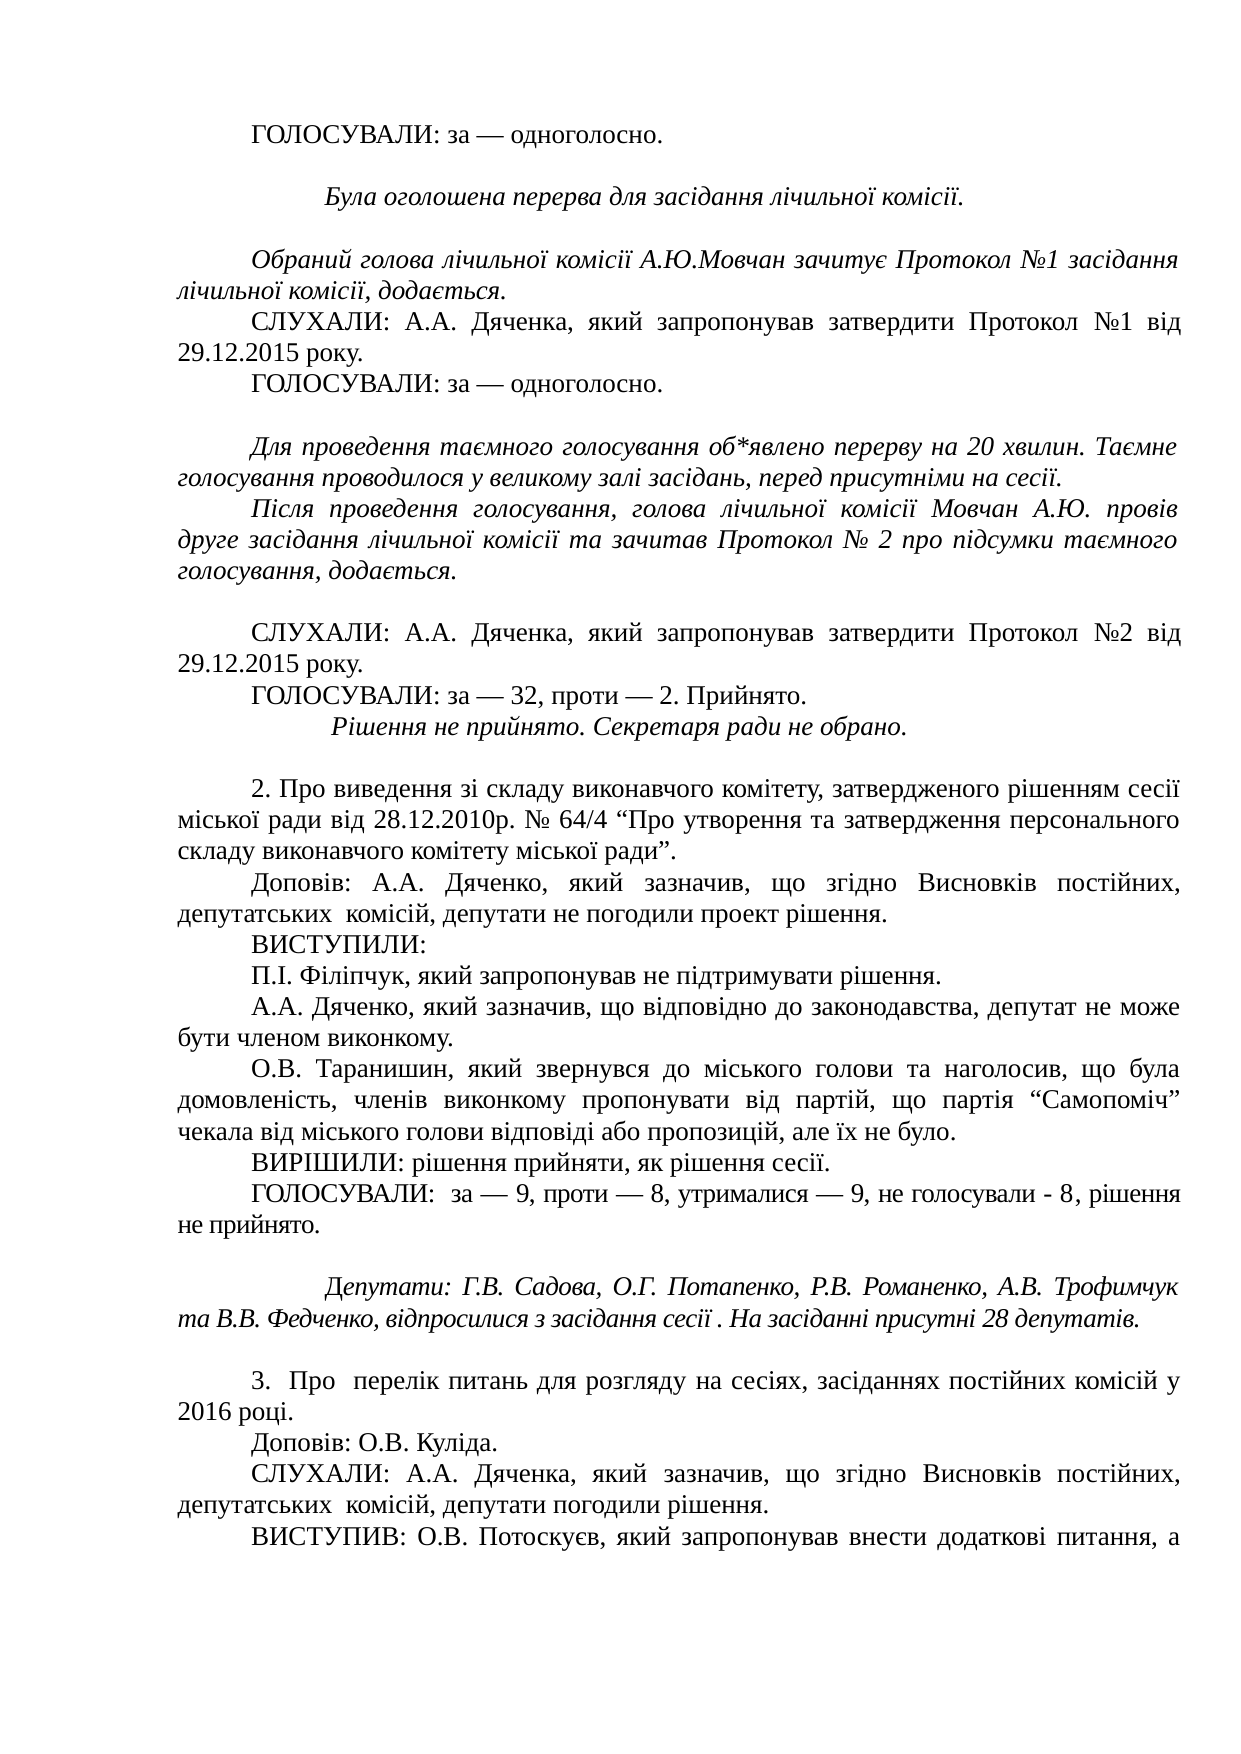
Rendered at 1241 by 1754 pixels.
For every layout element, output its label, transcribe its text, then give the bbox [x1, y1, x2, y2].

text ВИСТУПИЛИ: [177, 928, 1181, 959]
text Депутати: Г.В. Садова, О.Г. Потапенко, Р.В. Романенко, А.В. Трофимчук та В.В. Федченко, відпросилися з засідання сесії . На засіданні присутні 28 депутатів. [177, 1271, 1181, 1333]
text 2. Про виведення зі складу виконавчого комітету, затвердженого рішенням сесії міської ради від 28.12.2010р. № 64/4 “Про утворення та затвердження персонального складу виконавчого комітету міської ради”. [177, 772, 1181, 866]
text Після проведення голосування, голова лічильної комісії Мовчан А.Ю. провів друге засідання лічильної комісії та зачитав Протокол № 2 про підсумки таємного голосування, додається. [177, 492, 1181, 585]
text СЛУХАЛИ: А.А. Дяченка, який зазначив, що згідно Висновків постійних, депутатських комісій, депутати погодили рішення. [177, 1457, 1181, 1520]
text А.А. Дяченко, який зазначив, що відповідно до законодавства, депутат не може бути членом виконкому. [177, 990, 1181, 1052]
text Була оголошена перерва для засідання лічильної комісії. [177, 180, 1181, 212]
text ГОЛОСУВАЛИ: за — одноголосно. [177, 118, 1181, 149]
text ГОЛОСУВАЛИ: за — одноголосно. [177, 367, 1181, 398]
text Доповів: О.В. Куліда. [177, 1426, 1181, 1457]
text Доповів: А.А. Дяченко, який зазначив, що згідно Висновків постійних, депутатських комісій, депутати не погодили проект рішення. [177, 866, 1181, 928]
text Обраний голова лічильної комісії А.Ю.Мовчан зачитує Протокол №1 засідання лічильної комісії, додається. [177, 243, 1181, 305]
text ВИРІШИЛИ: рішення прийняти, як рішення сесії. [177, 1146, 1181, 1177]
text ВИСТУПИВ: О.В. Потоскуєв, який запропонував внести додаткові питання, а [177, 1520, 1181, 1551]
text СЛУХАЛИ: А.А. Дяченка, який запропонував затвердити Протокол №2 від 29.12.2015 року. [177, 616, 1181, 679]
text ГОЛОСУВАЛИ: за — 32, проти — 2. Прийнято. [177, 679, 1181, 710]
text Рішення не прийнято. Секретаря ради не обрано. [177, 710, 1181, 741]
text П.І. Філіпчук, який запропонував не підтримувати рішення. [177, 959, 1181, 990]
text 3. Про перелік питань для розгляду на сесіях, засіданнях постійних комісій у 2016 році. [177, 1364, 1181, 1426]
text Для проведення таємного голосування об*явлено перерву на 20 хвилин. Таємне голосування проводилося у великому залі засідань, перед присутніми на сесії. [177, 429, 1181, 492]
text О.В. Таранишин, який звернувся до міського голови та наголосив, що була домовленість, членів виконкому пропонувати від партій, що партія “Самопоміч” чекала від міського голови відповіді або пропозицій, але їх не було. [177, 1052, 1181, 1146]
text ГОЛОСУВАЛИ: за — 9, проти — 8, утрималися — 9, не голосували - 8, рішення не прийнято. [177, 1177, 1181, 1239]
text СЛУХАЛИ: А.А. Дяченка, який запропонував затвердити Протокол №1 від 29.12.2015 року. [177, 305, 1181, 367]
